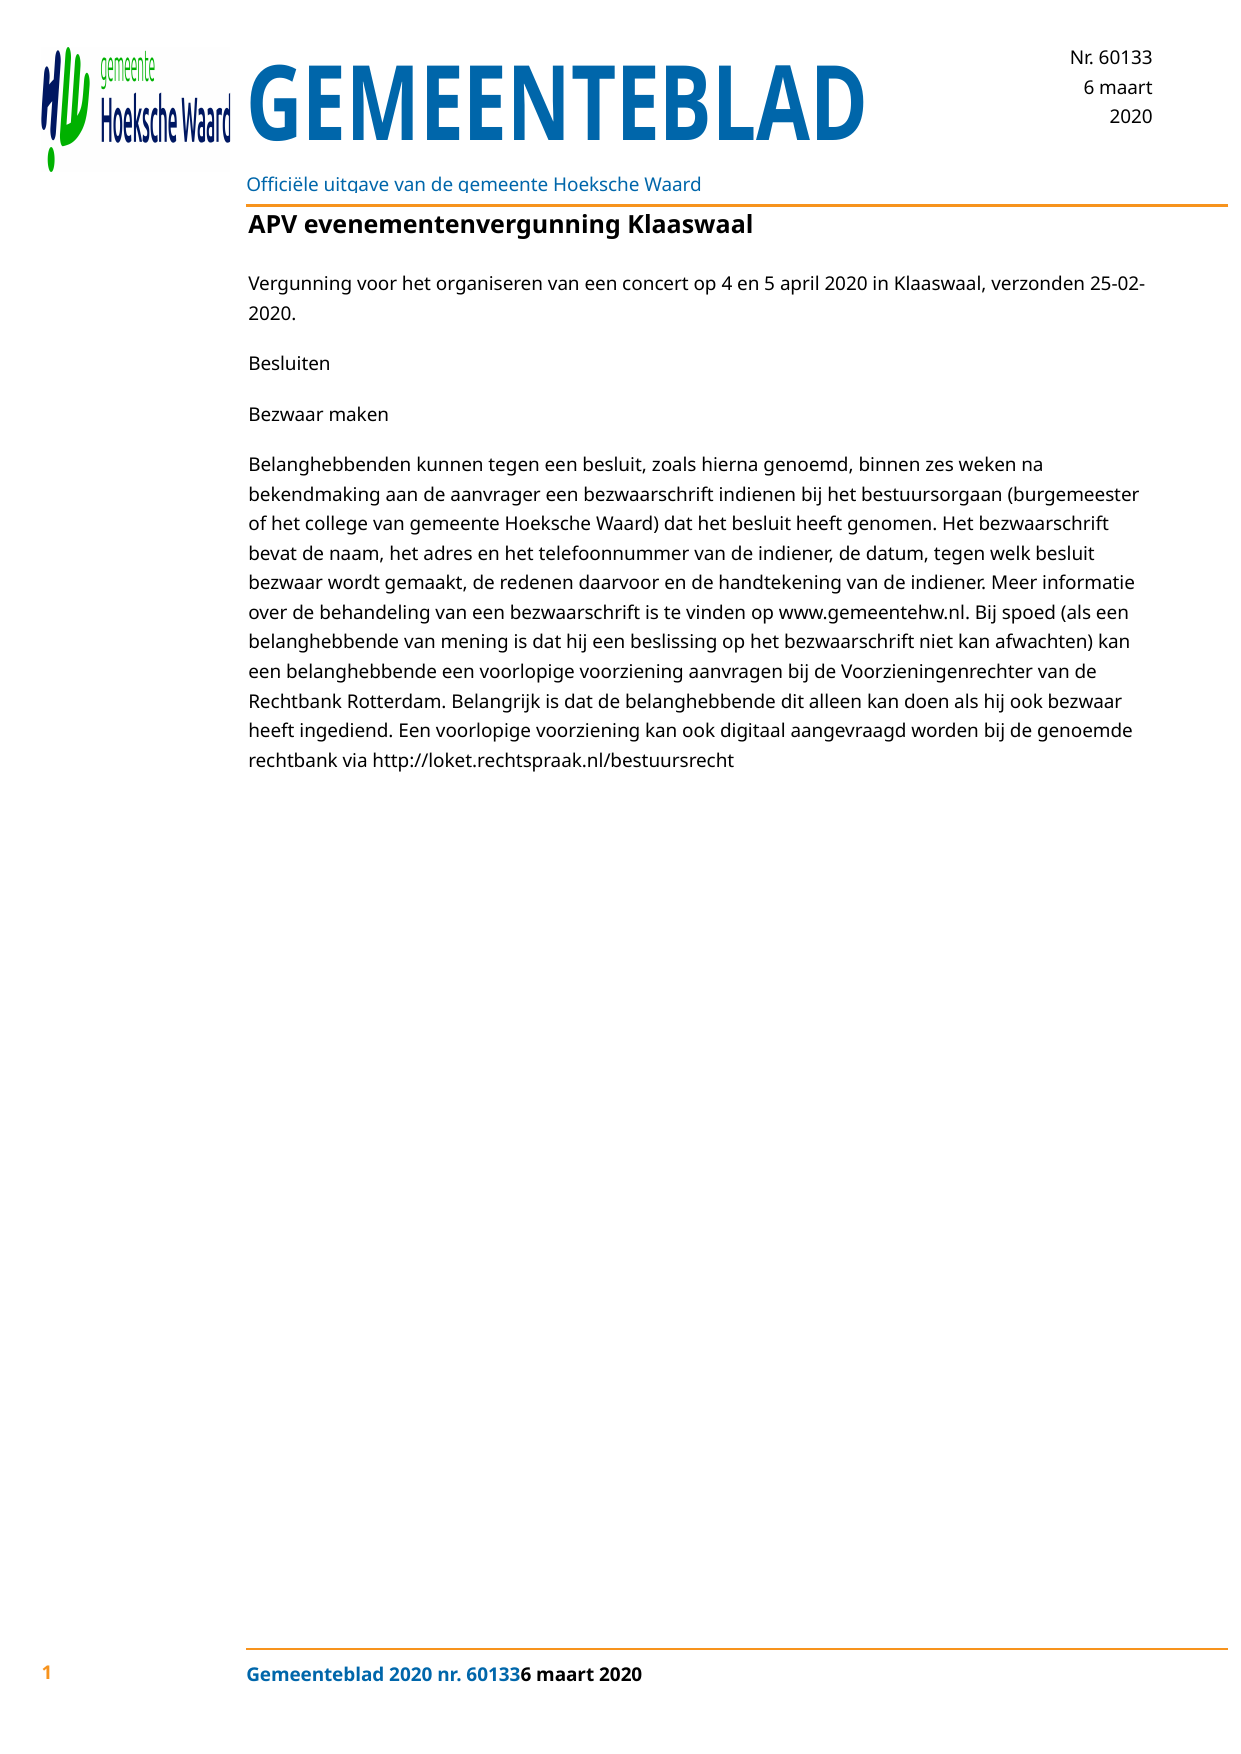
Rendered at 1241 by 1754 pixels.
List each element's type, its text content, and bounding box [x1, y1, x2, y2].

text Vergunning voor het organiseren van een concert op 4 en 5 april 2020 in Klaaswaal, verzonden 25-02-2020. [248, 270, 1152, 326]
text APV evenementenvergunning Klaaswaal [248, 207, 1152, 241]
text Belanghebbenden kunnen tegen een besluit, zoals hierna genoemd, binnen zes weken na bekendmaking aan de aanvrager een bezwaarschrift indienen bij het bestuursorgaan (burgemeester of het college van gemeente Hoeksche Waard) dat het besluit heeft genomen. Het bezwaarschrift bevat de naam, het adres en het telefoonnummer van de indiener, de datum, tegen welk besluit bezwaar wordt gemaakt, de redenen daarvoor en de handtekening van de indiener. Meer informatie over de behandeling van een bezwaarschrift is te vinden op www.gemeentehw.nl. Bij spoed (als een belanghebbende van mening is dat hij een beslissing op het bezwaarschrift niet kan afwachten) kan een belanghebbende een voorlopige voorziening aanvragen bij de Voorzieningenrechter van de Rechtbank Rotterdam. Belangrijk is dat de belanghebbende dit alleen kan doen als hij ook bezwaar heeft ingediend. Een voorlopige voorziening kan ook digitaal aangevraagd worden bij de genoemde rechtbank via http://loket.rechtspraak.nl/bestuursrecht [248, 451, 1152, 773]
picture [41, 47, 231, 172]
text Besluiten [248, 350, 1152, 376]
text Bezwaar maken [248, 401, 1152, 426]
